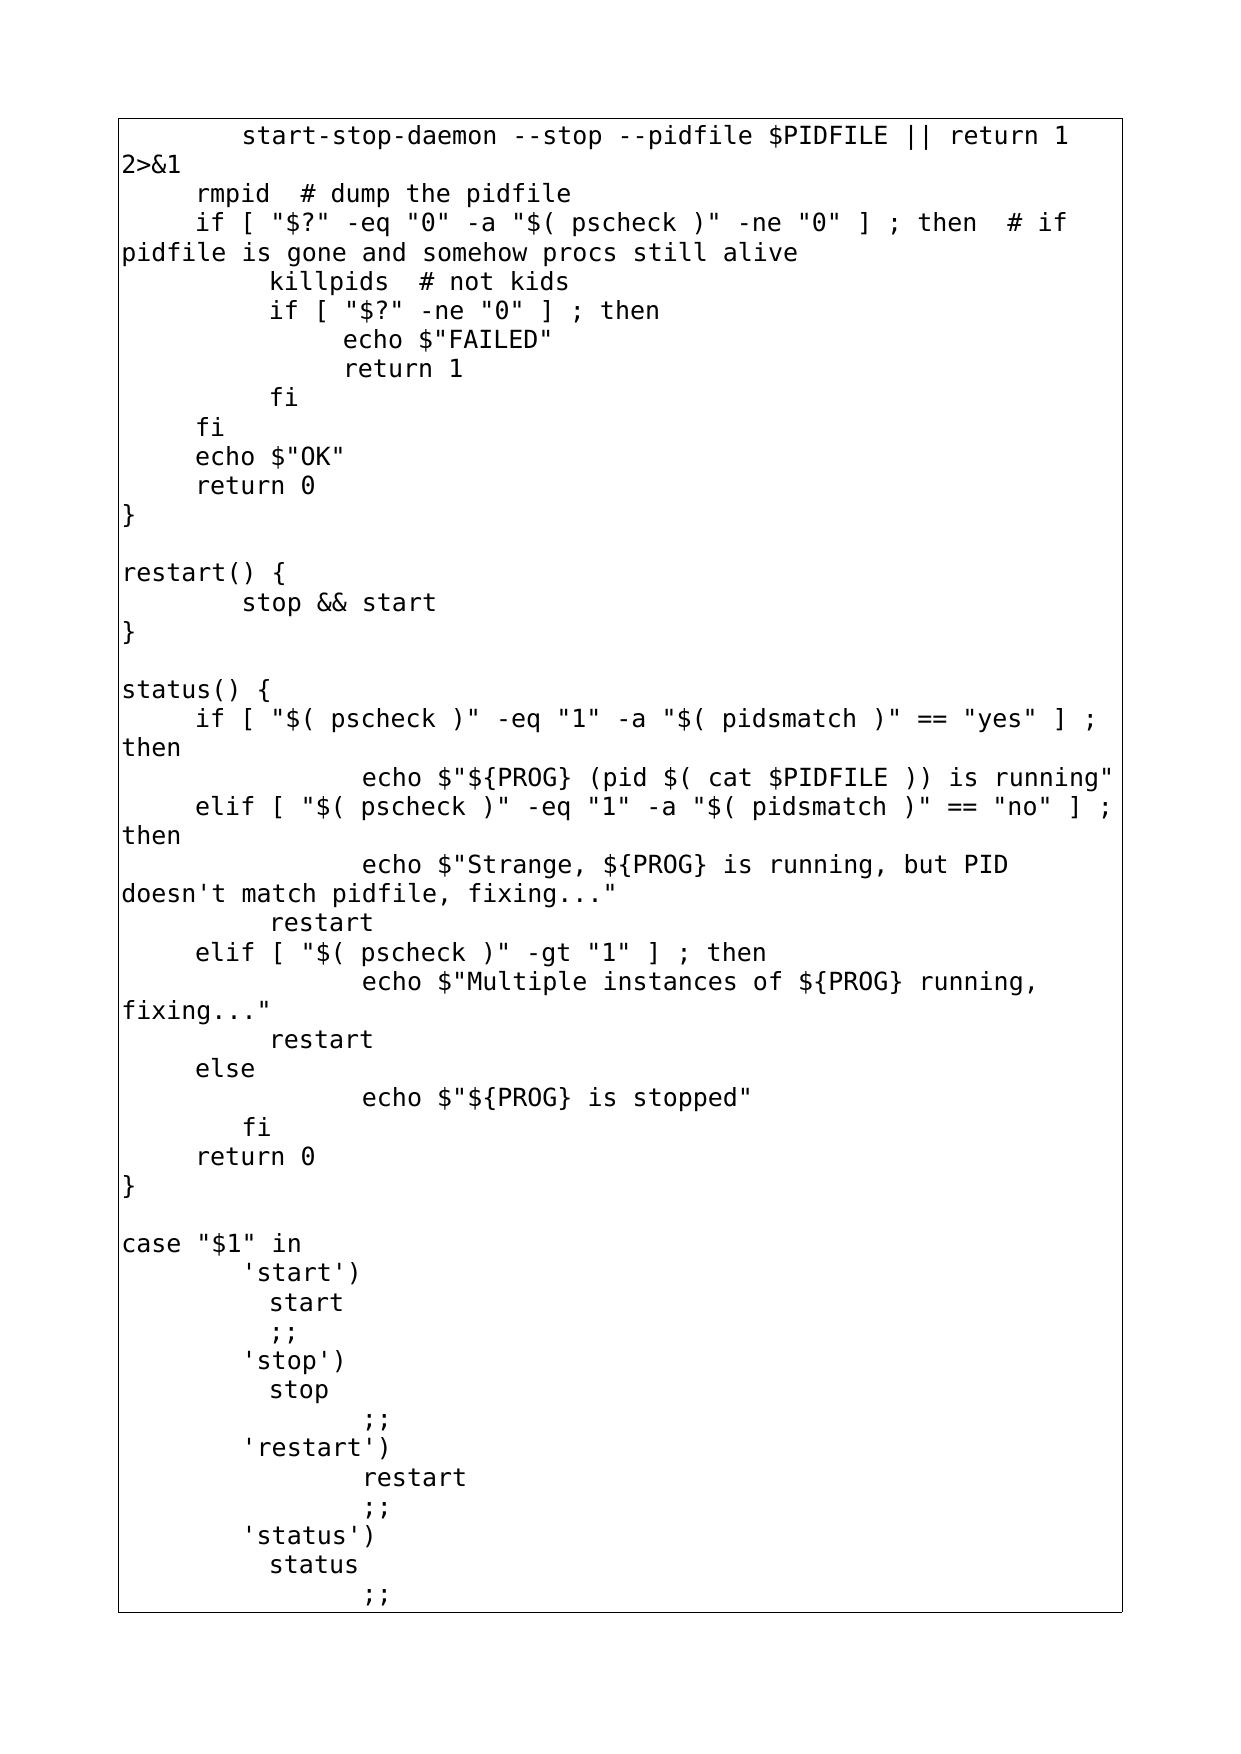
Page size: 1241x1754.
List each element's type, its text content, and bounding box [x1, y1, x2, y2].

table_header start-stop-daemon --stop --pidfile $PIDFILE || return 1 2>&1 rmpid # dump the pidfile if [ "$?" -eq "0" -a "$( pscheck )" -ne "0" ] ; then # if pidfile is gone and somehow procs still alive killpids # not kids if [ "$?" -ne "0" ] ; then echo $"FAILED" return 1 fi fi echo $"OK" return 0 } restart() { stop && start } status() { if [ "$( pscheck )" -eq "1" -a "$( pidsmatch )" == "yes" ] ; then echo $"${PROG} (pid $( cat $PIDFILE )) is running" elif [ "$( pscheck )" -eq "1" -a "$( pidsmatch )" == "no" ] ; then echo $"Strange, ${PROG} is running, but PID doesn't match pidfile, fixing..." restart elif [ "$( pscheck )" -gt "1" ] ; then echo $"Multiple instances of ${PROG} running, fixing..." restart else echo $"${PROG} is stopped" fi return 0 } case "$1" in 'start') start ;; 'stop') stop ;; 'restart') restart ;; 'status') status ;; [119, 119, 1122, 1612]
